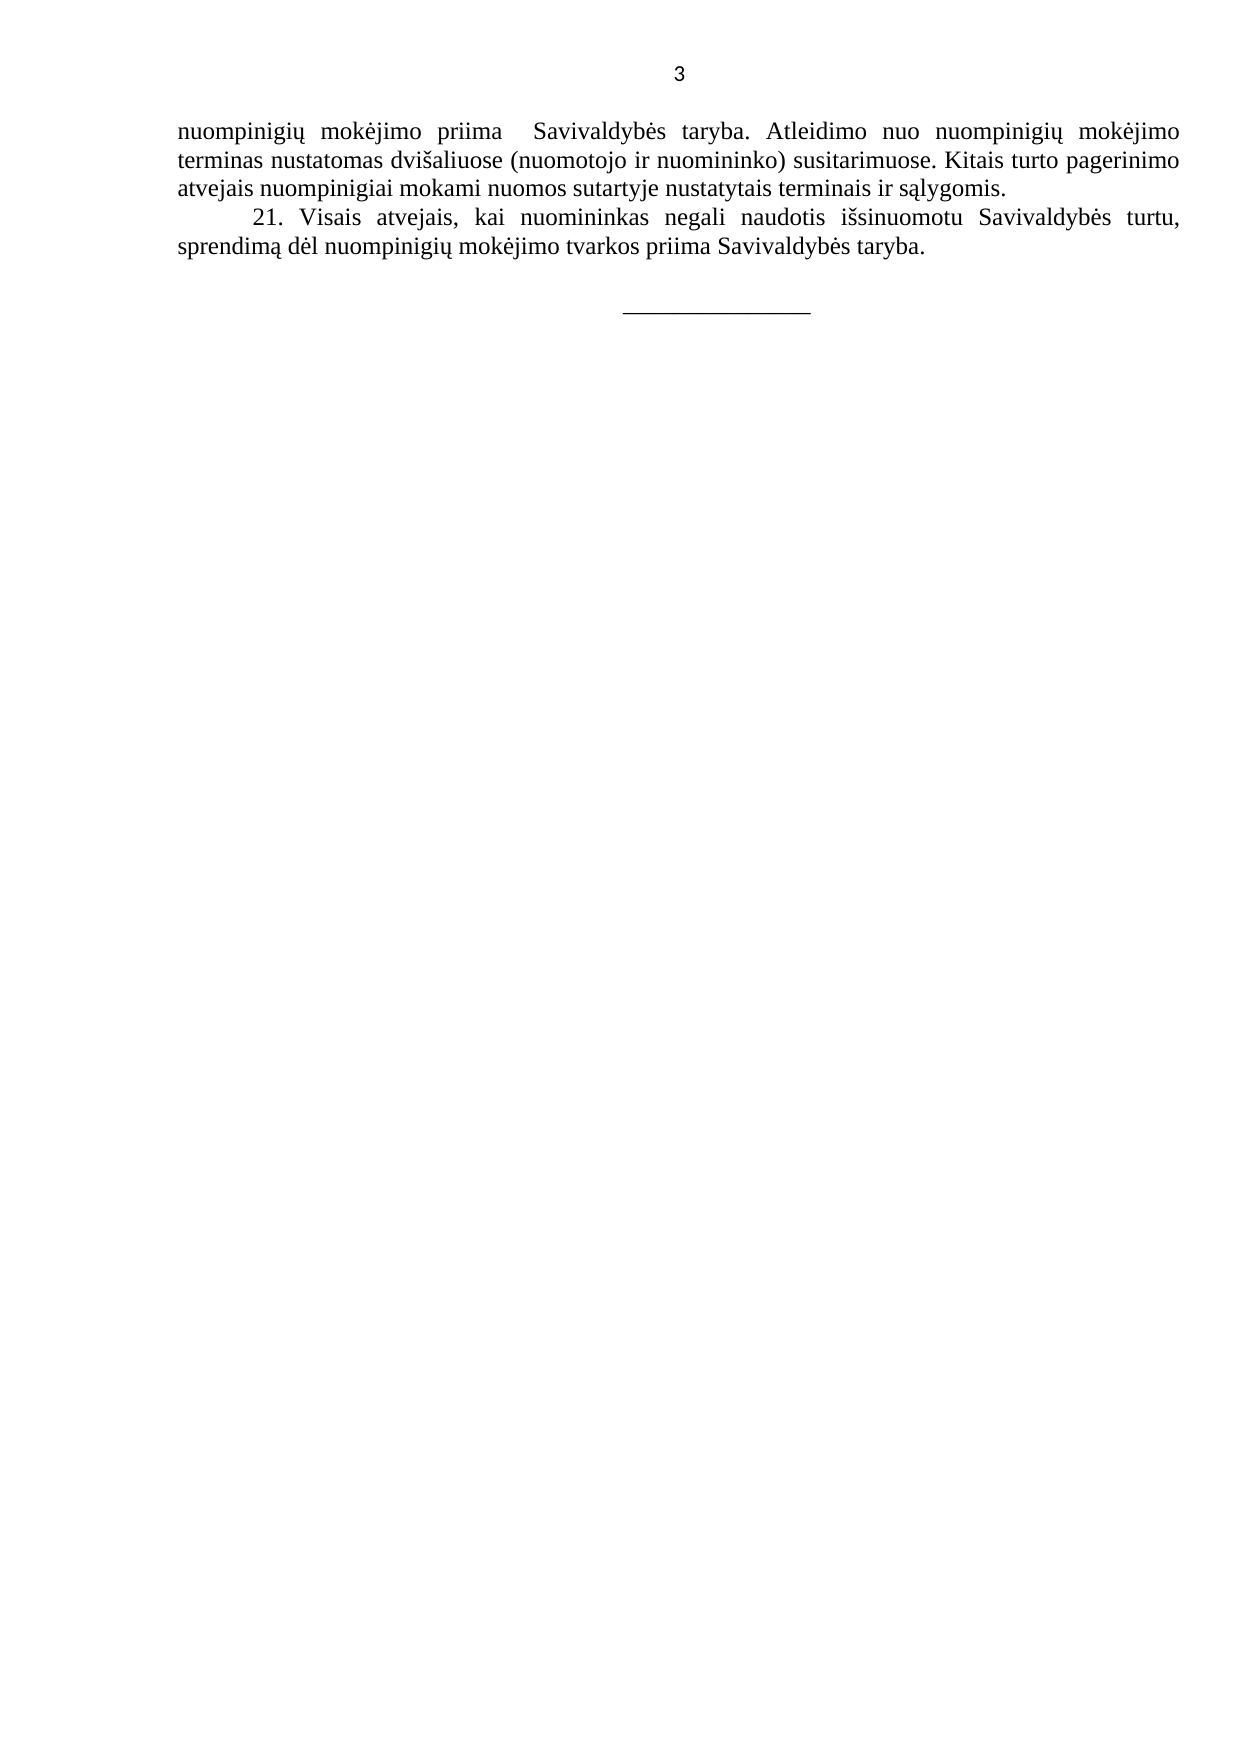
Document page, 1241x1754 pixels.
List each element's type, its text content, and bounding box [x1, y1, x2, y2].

text _______________ [177, 288, 1181, 317]
text 21. Visais atvejais, kai nuomininkas negali naudotis išsinuomotu Savivaldybės turtu, sprendimą dėl nuompinigių mokėjimo tvarkos priima Savivaldybės taryba. [177, 202, 1181, 260]
text nuompinigių mokėjimo priima Savivaldybės taryba. Atleidimo nuo nuompinigių mokėjimo terminas nustatomas dvišaliuose (nuomotojo ir nuomininko) susitarimuose. Kitais turto pagerinimo atvejais nuompinigiai mokami nuomos sutartyje nustatytais terminais ir sąlygomis. [177, 116, 1181, 202]
